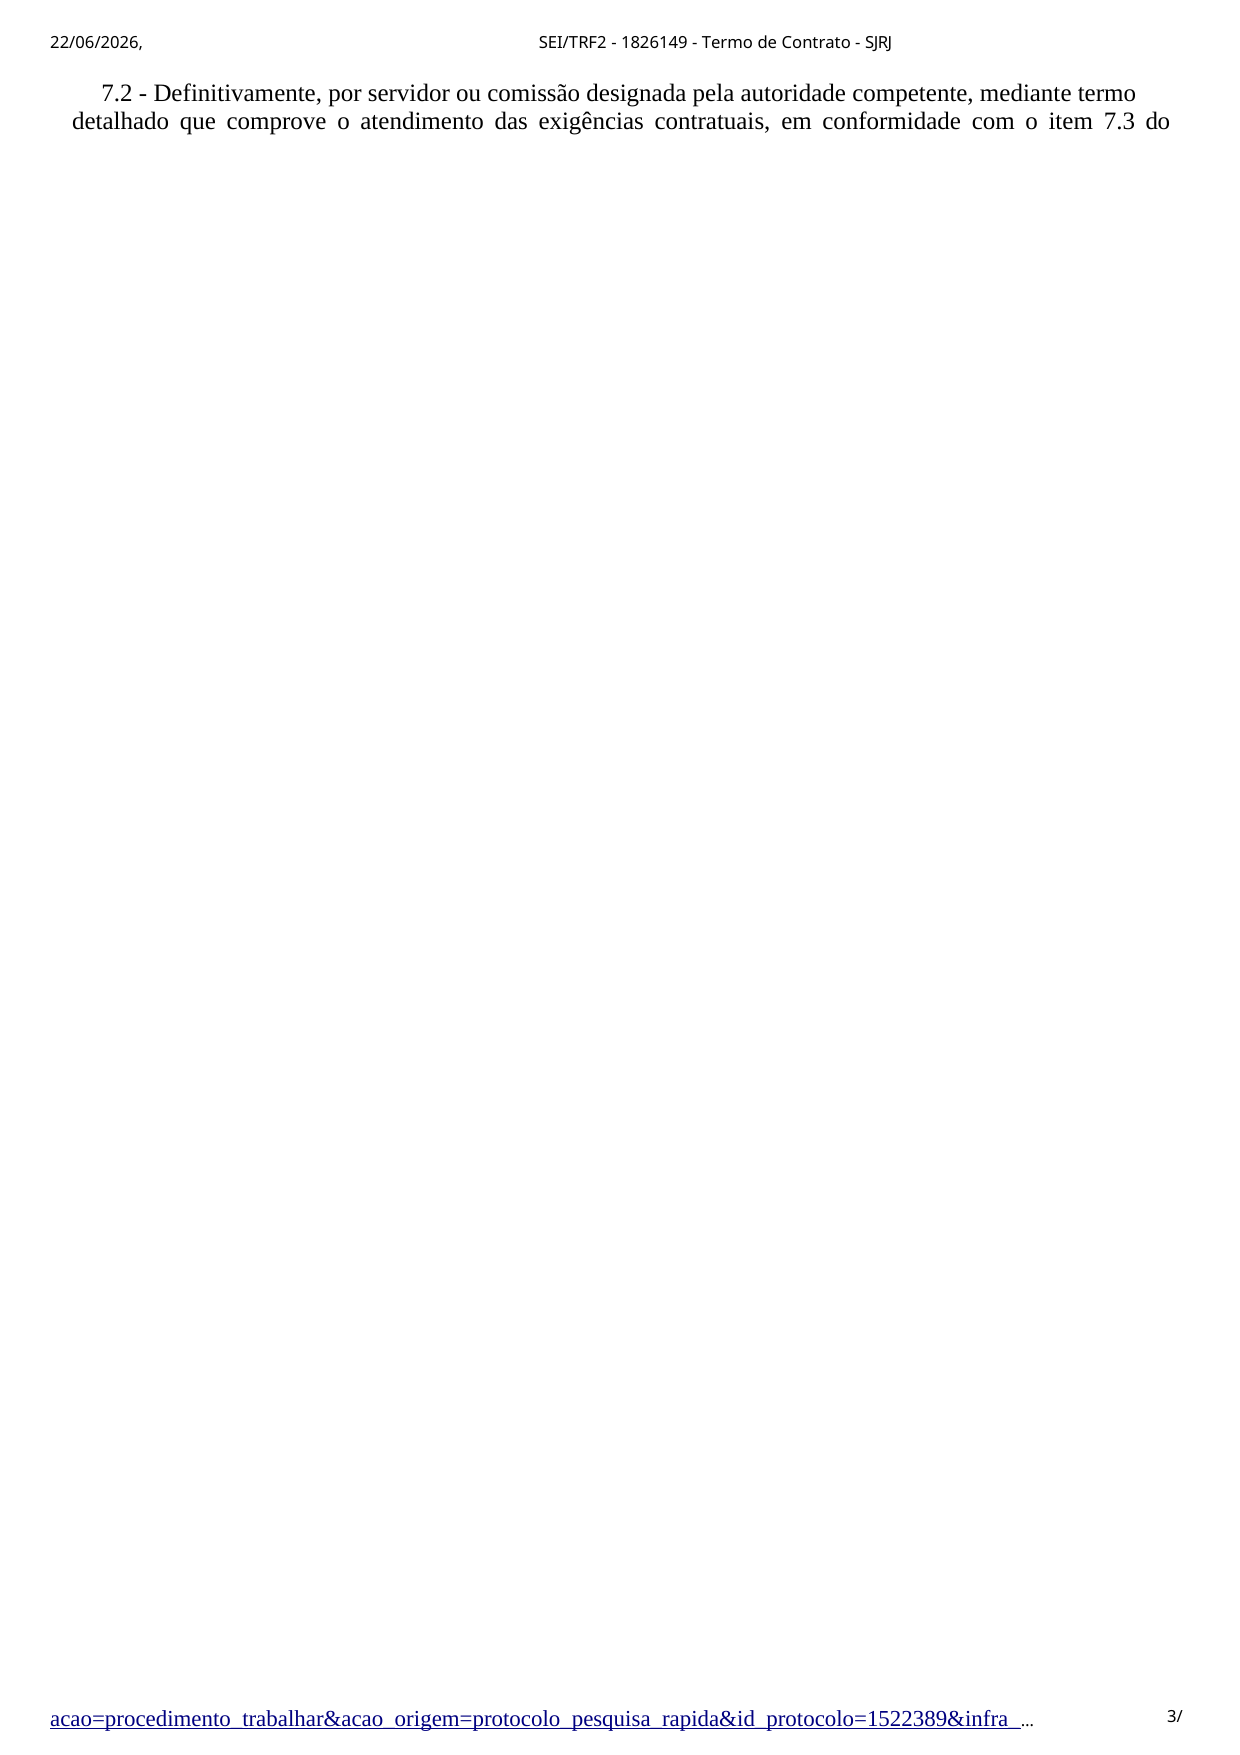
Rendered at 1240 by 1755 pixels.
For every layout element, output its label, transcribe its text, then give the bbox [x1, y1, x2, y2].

text 7.2 - Definitivamente, por servidor ou comissão designada pela autoridade competente, mediante termo detalhado que comprove o atendimento das exigências contratuais, em conformidade com o item 7.3 do [72, 79, 1171, 135]
